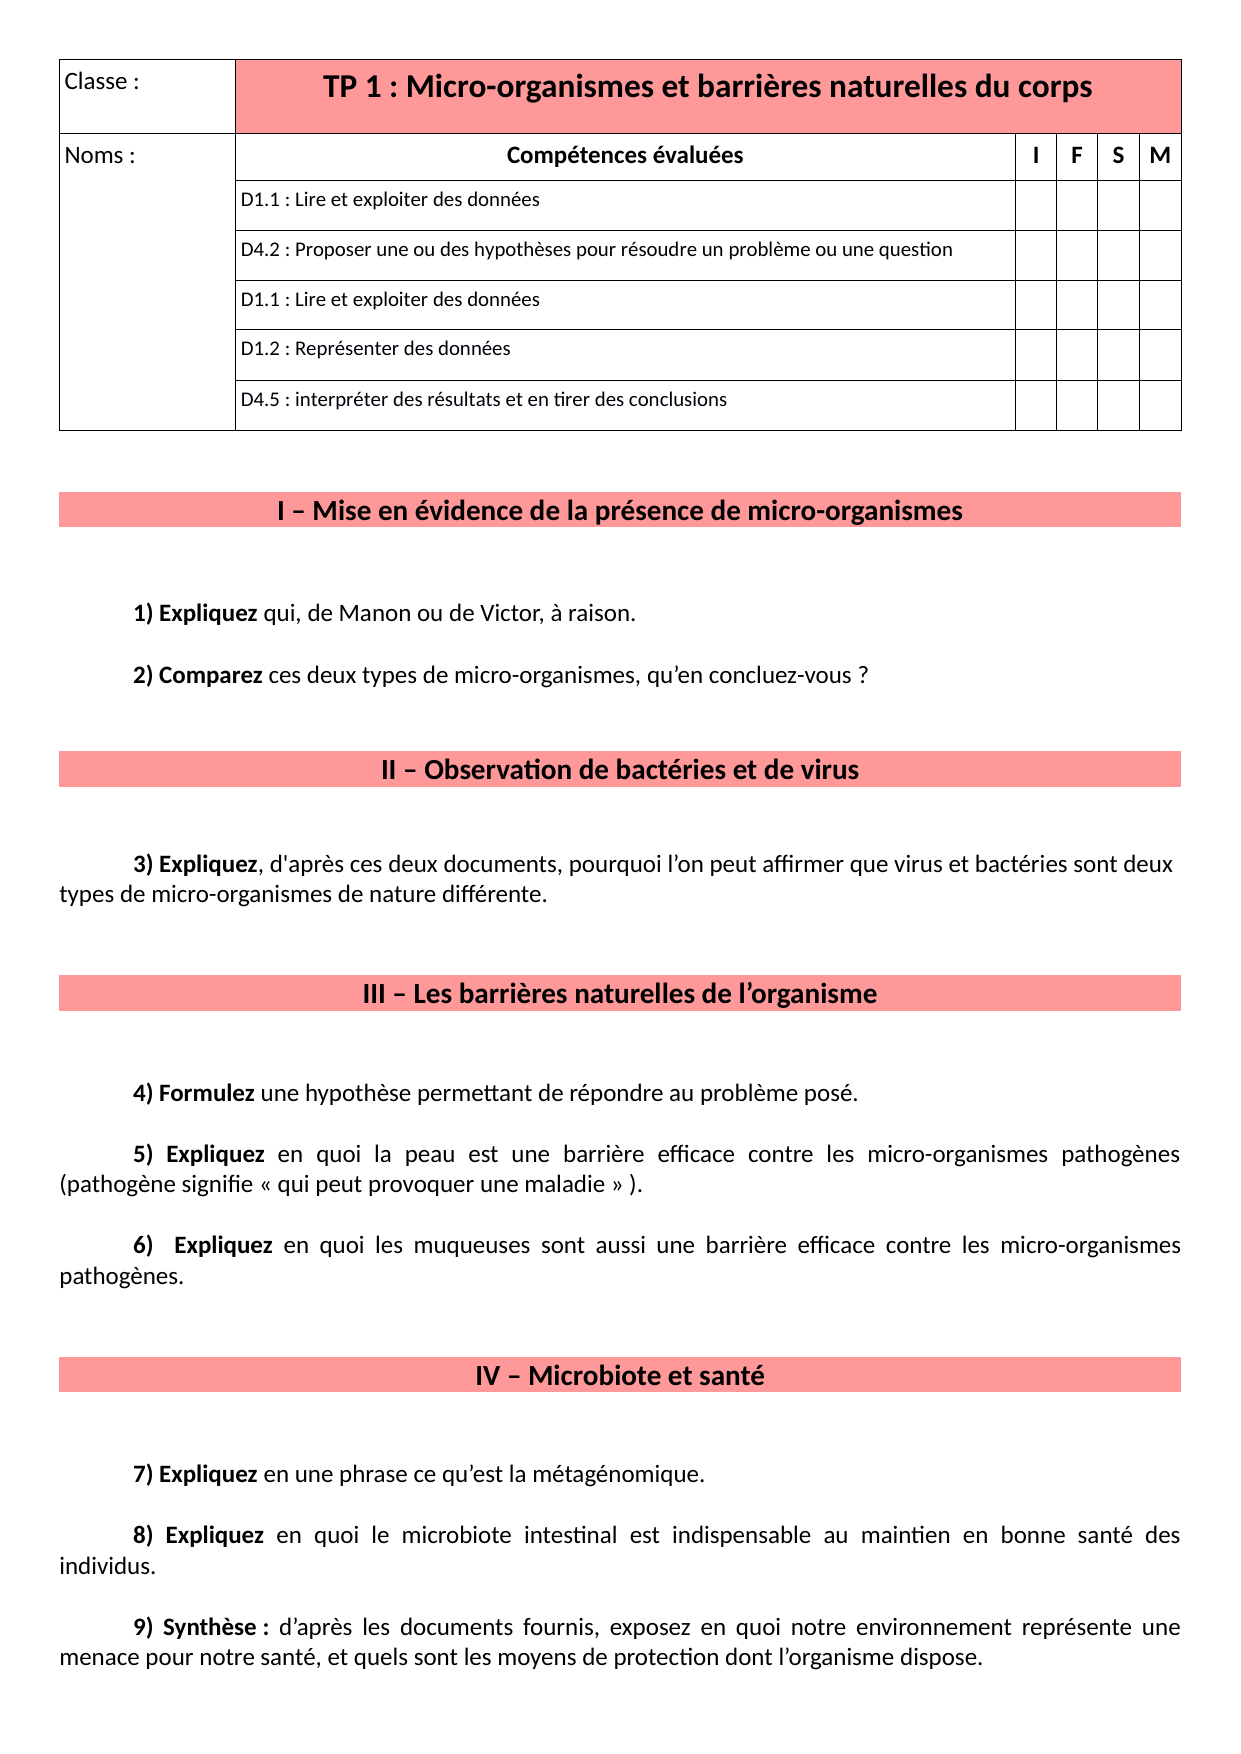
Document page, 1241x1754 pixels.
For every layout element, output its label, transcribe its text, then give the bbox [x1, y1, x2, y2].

table_cell [1098, 181, 1139, 230]
table_header TP 1 : Micro-organismes et barrières naturelles du corps [236, 60, 1181, 133]
table_cell [1057, 381, 1097, 430]
text I – Mise en évidence de la présence de micro-organismes [59, 492, 1181, 527]
text 6) Expliquez en quoi les muqueuses sont aussi une barrière efficace contre les micro-organismes pathogènes. [59, 1229, 1181, 1291]
table_cell D4.2 : Proposer une ou des hypothèses pour résoudre un problème ou une question [236, 231, 1015, 280]
table_cell [1140, 231, 1181, 280]
table_cell Compétences évaluées [236, 134, 1015, 180]
table_cell [1016, 231, 1056, 280]
text 3) Expliquez, d'après ces deux documents, pourquoi l’on peut affirmer que virus et bactéries sont deux types de micro-organismes de nature différente. [59, 848, 1181, 909]
text 7) Expliquez en une phrase ce qu’est la métagénomique. [59, 1458, 1181, 1489]
table_cell M [1140, 134, 1181, 180]
table_cell [1057, 181, 1097, 230]
table_cell I [1016, 134, 1056, 180]
table_cell [1098, 330, 1139, 379]
table_cell [1098, 381, 1139, 430]
table_cell D1.1 : Lire et exploiter des données [236, 181, 1015, 230]
table_cell [1016, 181, 1056, 230]
table_cell [1140, 281, 1181, 329]
table_cell S [1098, 134, 1139, 180]
table_cell D1.2 : Représenter des données [236, 330, 1015, 379]
table_cell [1057, 231, 1097, 280]
text 9) Synthèse : d’après les documents fournis, exposez en quoi notre environnement représente une menace pour notre santé, et quels sont les moyens de protection dont l’organisme dispose. [59, 1611, 1181, 1672]
table_cell [1098, 231, 1139, 280]
table_cell [1016, 381, 1056, 430]
table_header Classe : [60, 60, 235, 133]
table_cell D1.1 : Lire et exploiter des données [236, 281, 1015, 329]
text II – Observation de bactéries et de virus [59, 751, 1181, 787]
table_cell [1016, 330, 1056, 379]
text IV – Microbiote et santé [59, 1357, 1181, 1392]
table_cell [1140, 181, 1181, 230]
text 1) Expliquez qui, de Manon ou de Victor, à raison. [59, 593, 1181, 629]
table_cell [1098, 281, 1139, 329]
text 4) Formulez une hypothèse permettant de répondre au problème posé. [59, 1077, 1181, 1107]
table_cell [1057, 281, 1097, 329]
table_cell Noms : [60, 134, 235, 430]
text 8) Expliquez en quoi le microbiote intestinal est indispensable au maintien en bonne santé des individus. [59, 1519, 1181, 1581]
table_cell [1057, 330, 1097, 379]
table_cell [1140, 381, 1181, 430]
table_cell F [1057, 134, 1097, 180]
text III – Les barrières naturelles de l’organisme [59, 975, 1181, 1011]
table_cell [1140, 330, 1181, 379]
text 2) Comparez ces deux types de micro-organismes, qu’en concluez-vous ? [59, 660, 1181, 690]
table_cell [1016, 281, 1056, 329]
text 5) Expliquez en quoi la peau est une barrière efficace contre les micro-organismes pathogènes (pathogène signifie « qui peut provoquer une maladie » ). [59, 1138, 1181, 1199]
table_cell D4.5 : interpréter des résultats et en tirer des conclusions [236, 381, 1015, 430]
